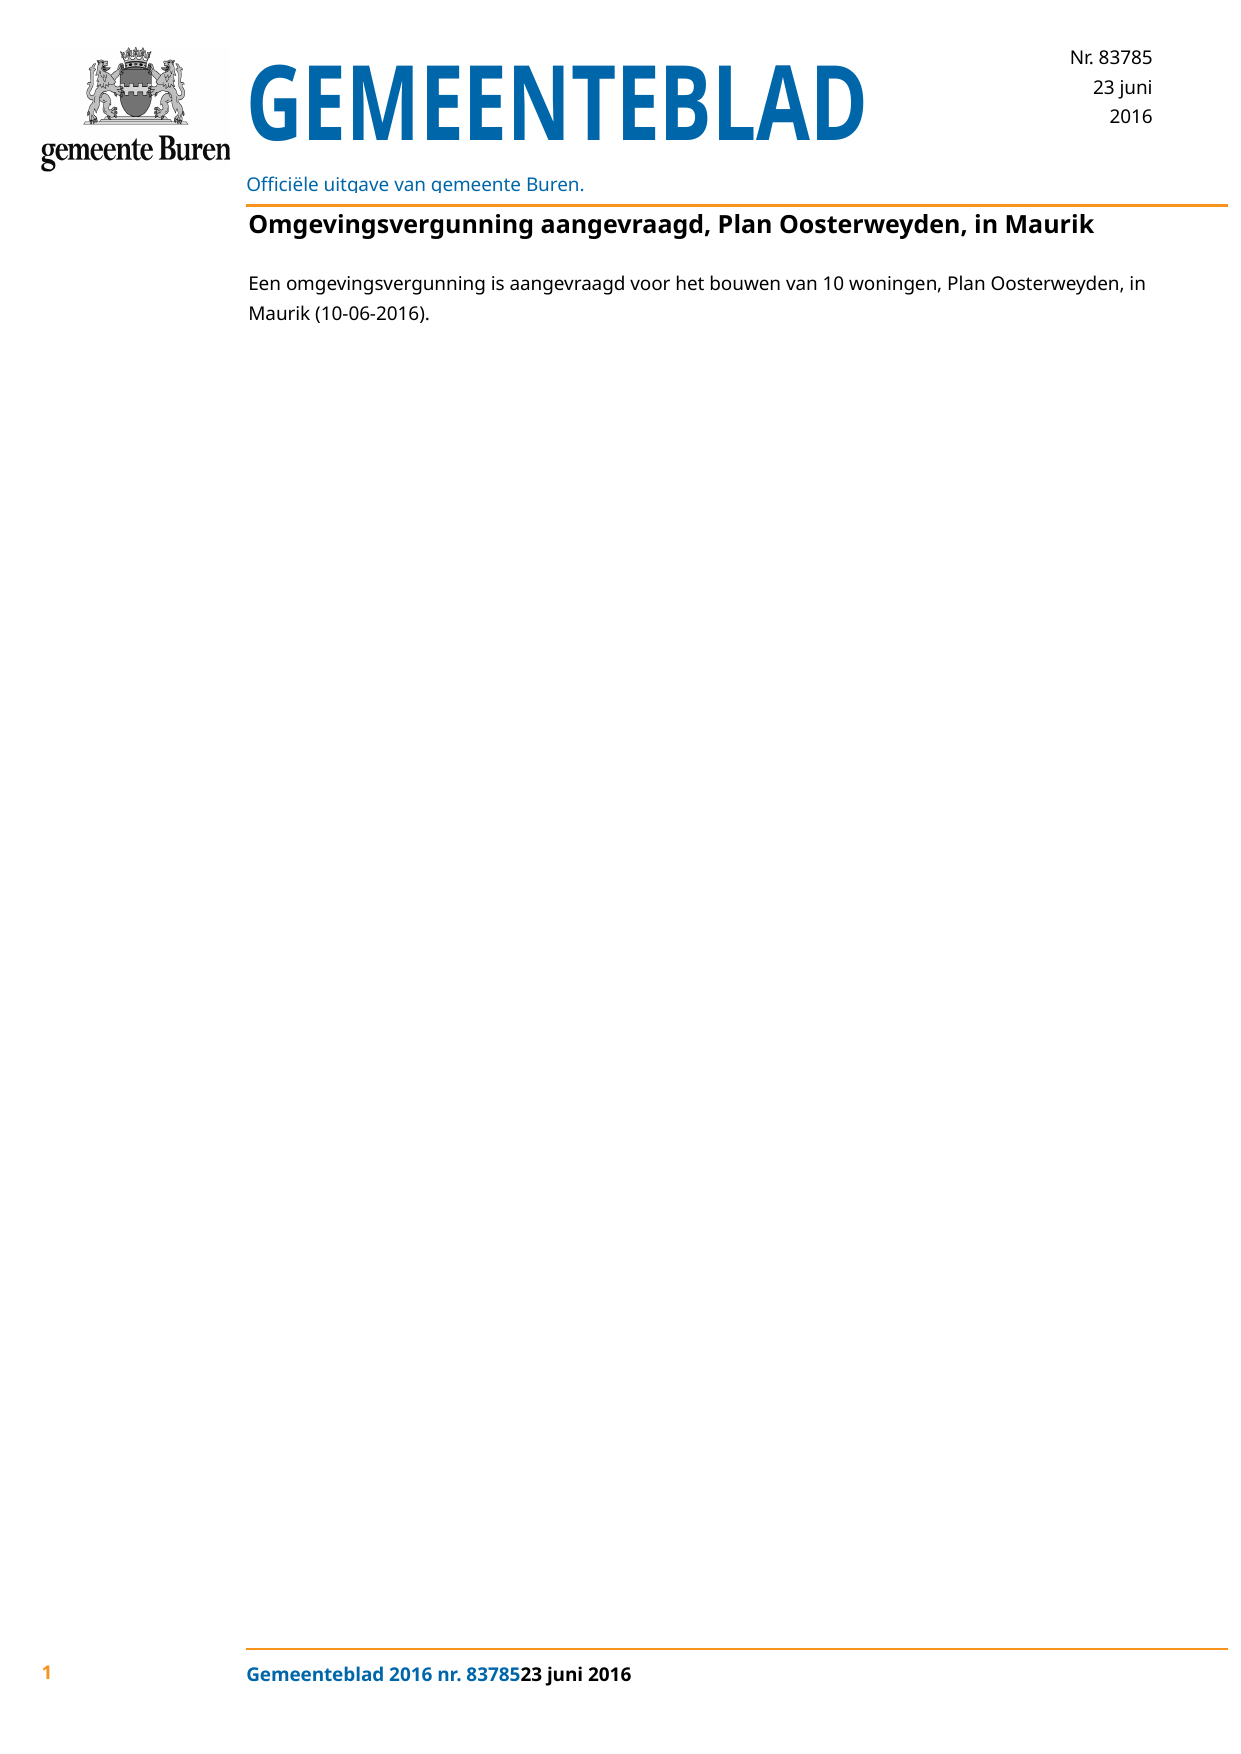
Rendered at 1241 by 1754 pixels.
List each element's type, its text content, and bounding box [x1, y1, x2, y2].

text Omgevingsvergunning aangevraagd, Plan Oosterweyden, in Maurik [248, 207, 1152, 241]
text Een omgevingsvergunning is aangevraagd voor het bouwen van 10 woningen, Plan Oosterweyden, in Maurik (10-06-2016). [248, 270, 1152, 326]
picture [41, 47, 231, 172]
